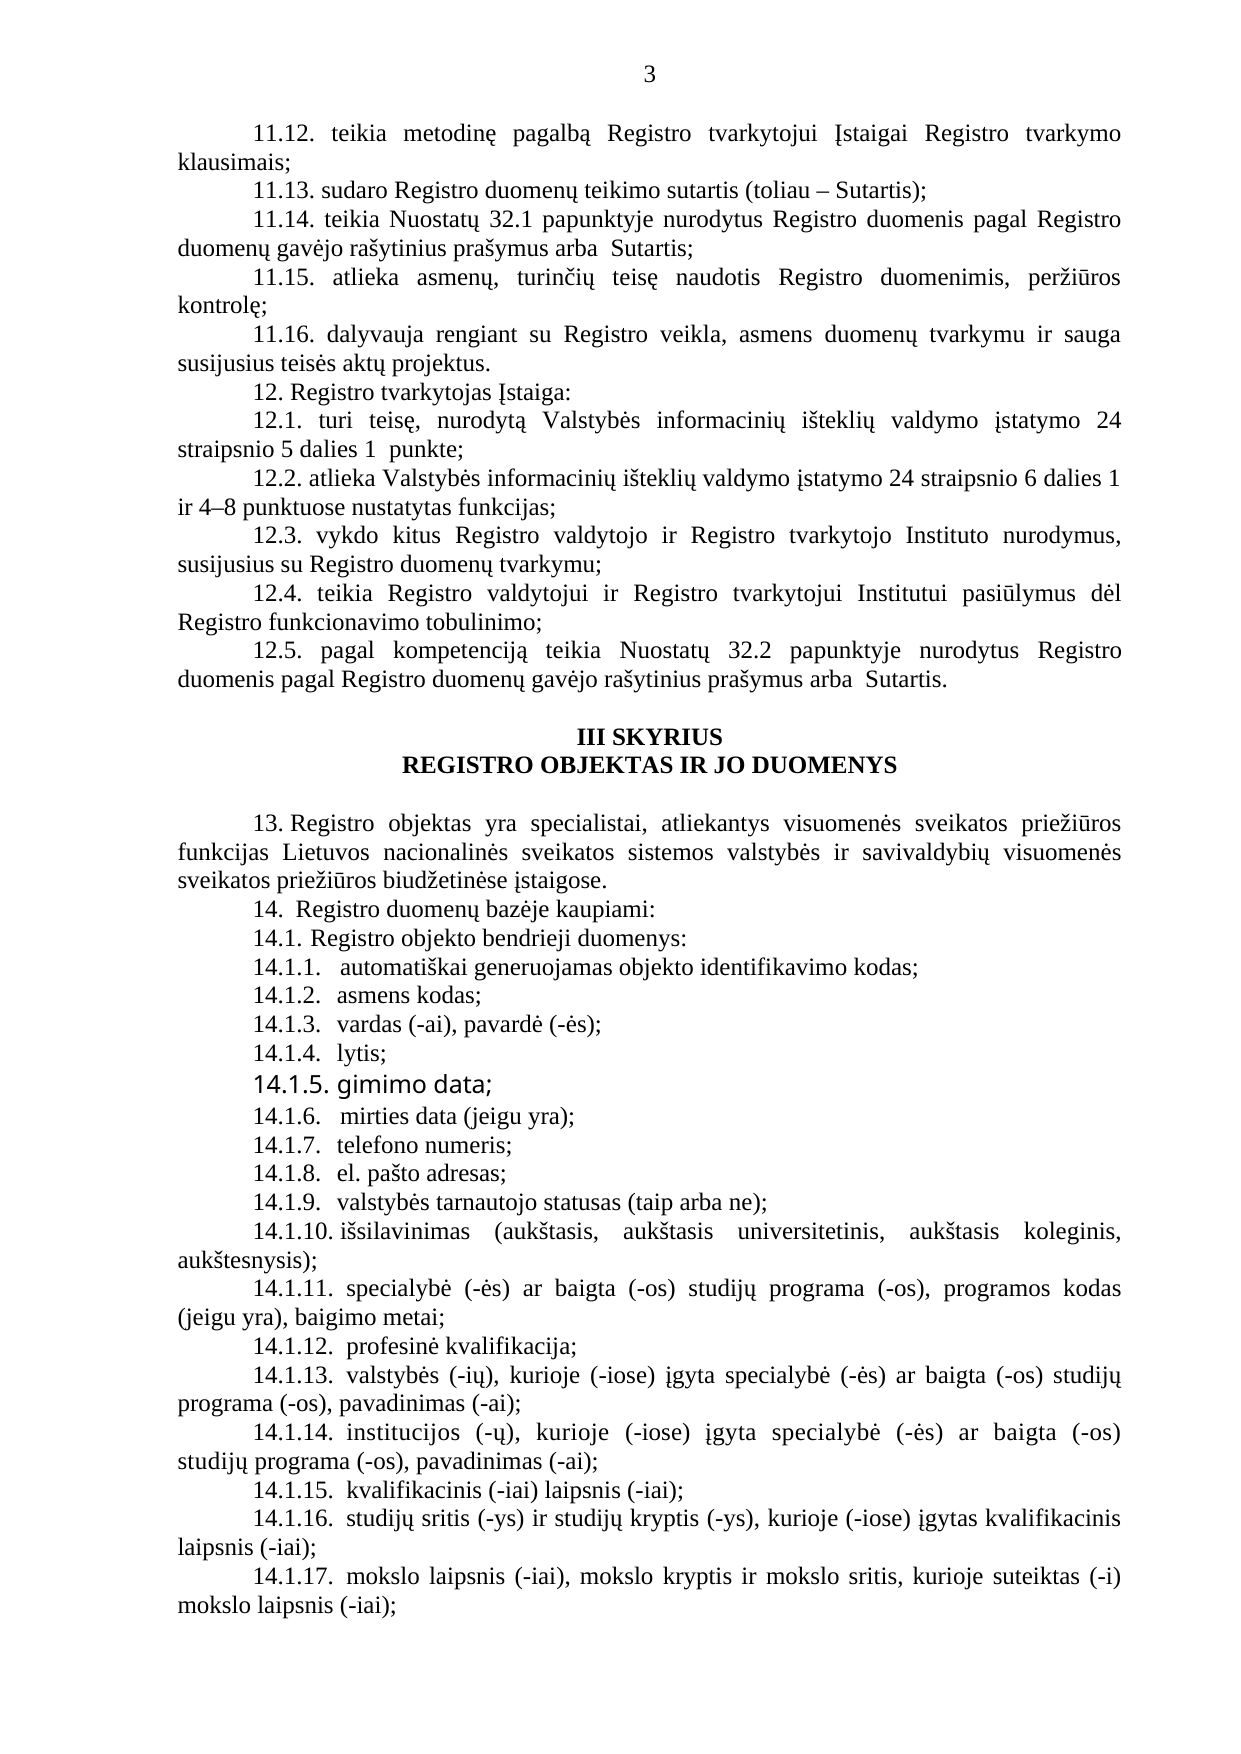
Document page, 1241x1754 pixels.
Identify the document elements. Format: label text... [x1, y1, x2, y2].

text 14.1.8. el. pašto adresas; [177, 1158, 1122, 1187]
text 14.1.10. išsilavinimas (aukštasis, aukštasis universitetinis, aukštasis koleginis, aukštesnysis); [177, 1216, 1122, 1273]
text III SKYRIUS [177, 722, 1122, 751]
text 12.2. atlieka Valstybės informacinių išteklių valdymo įstatymo 24 straipsnio 6 dalies 1 ir 4–8 punktuose nustatytas funkcijas; [177, 463, 1122, 521]
text 14.1.3. vardas (-ai), pavardė (-ės); [177, 1009, 1122, 1038]
text 14.1.12. profesinė kvalifikacija; [177, 1331, 1122, 1360]
text 14.1.2. asmens kodas; [177, 981, 1122, 1009]
text 12.1. turi teisę, nurodytą Valstybės informacinių išteklių valdymo įstatymo 24 straipsnio 5 dalies 1 punkte; [177, 406, 1122, 463]
text 12.3. vykdo kitus Registro valdytojo ir Registro tvarkytojo Instituto nurodymus, susijusius su Registro duomenų tvarkymu; [177, 521, 1122, 578]
text 14.1.11. specialybė (-ės) ar baigta (-os) studijų programa (-os), programos kodas (jeigu yra), baigimo metai; [177, 1273, 1122, 1331]
text 14.1.4. lytis; [177, 1038, 1122, 1067]
text 14.1.13. valstybės (-ių), kurioje (-iose) įgyta specialybė (-ės) ar baigta (-os) studijų programa (-os), pavadinimas (-ai); [177, 1360, 1122, 1417]
text 14.1.1. automatiškai generuojamas objekto identifikavimo kodas; [177, 952, 1122, 981]
text 12.5. pagal kompetenciją teikia Nuostatų 32.2 papunktyje nurodytus Registro duomenis pagal Registro duomenų gavėjo rašytinius prašymus arba Sutartis. [177, 636, 1122, 693]
text 14.1.16. studijų sritis (-ys) ir studijų kryptis (-ys), kurioje (-iose) įgytas kvalifikacinis laipsnis (-iai); [177, 1503, 1122, 1561]
text 14.1.17. mokslo laipsnis (-iai), mokslo kryptis ir mokslo sritis, kurioje suteiktas (-i) mokslo laipsnis (-iai); [177, 1561, 1122, 1618]
text 12. Registro tvarkytojas Įstaiga: [177, 377, 1122, 406]
text 11.13. sudaro Registro duomenų teikimo sutartis (toliau – Sutartis); [177, 176, 1122, 204]
text 14.1.15. kvalifikacinis (-iai) laipsnis (-iai); [177, 1475, 1122, 1503]
text 13. Registro objektas yra specialistai, atliekantys visuomenės sveikatos priežiūros funkcijas Lietuvos nacionalinės sveikatos sistemos valstybės ir savivaldybių visuomenės sveikatos priežiūros biudžetinėse įstaigose. [177, 808, 1122, 894]
text 11.15. atlieka asmenų, turinčių teisę naudotis Registro duomenimis, peržiūros kontrolę; [177, 262, 1122, 319]
text 14.1.7. telefono numeris; [177, 1130, 1122, 1158]
text 14.1.14. institucijos (-ų), kurioje (-iose) įgyta specialybė (-ės) ar baigta (-os) studijų programa (-os), pavadinimas (-ai); [177, 1417, 1122, 1475]
text 14.1. Registro objekto bendrieji duomenys: [177, 923, 1122, 952]
text 11.16. dalyvauja rengiant su Registro veikla, asmens duomenų tvarkymu ir sauga susijusius teisės aktų projektus. [177, 319, 1122, 377]
text 14.1.6. mirties data (jeigu yra); [177, 1101, 1122, 1130]
text 11.12. teikia metodinę pagalbą Registro tvarkytojui Įstaigai Registro tvarkymo klausimais; [177, 118, 1122, 176]
text 14.1.5. gimimo data; [177, 1067, 1122, 1101]
text 12.4. teikia Registro valdytojui ir Registro tvarkytojui Institutui pasiūlymus dėl Registro funkcionavimo tobulinimo; [177, 578, 1122, 636]
text 11.14. teikia Nuostatų 32.1 papunktyje nurodytus Registro duomenis pagal Registro duomenų gavėjo rašytinius prašymus arba Sutartis; [177, 204, 1122, 262]
text REGISTRO OBJEKTAS IR Jo duomenys [177, 751, 1122, 779]
text 14.1.9. valstybės tarnautojo statusas (taip arba ne); [177, 1187, 1122, 1216]
text 14. Registro duomenų bazėje kaupiami: [177, 894, 1122, 923]
